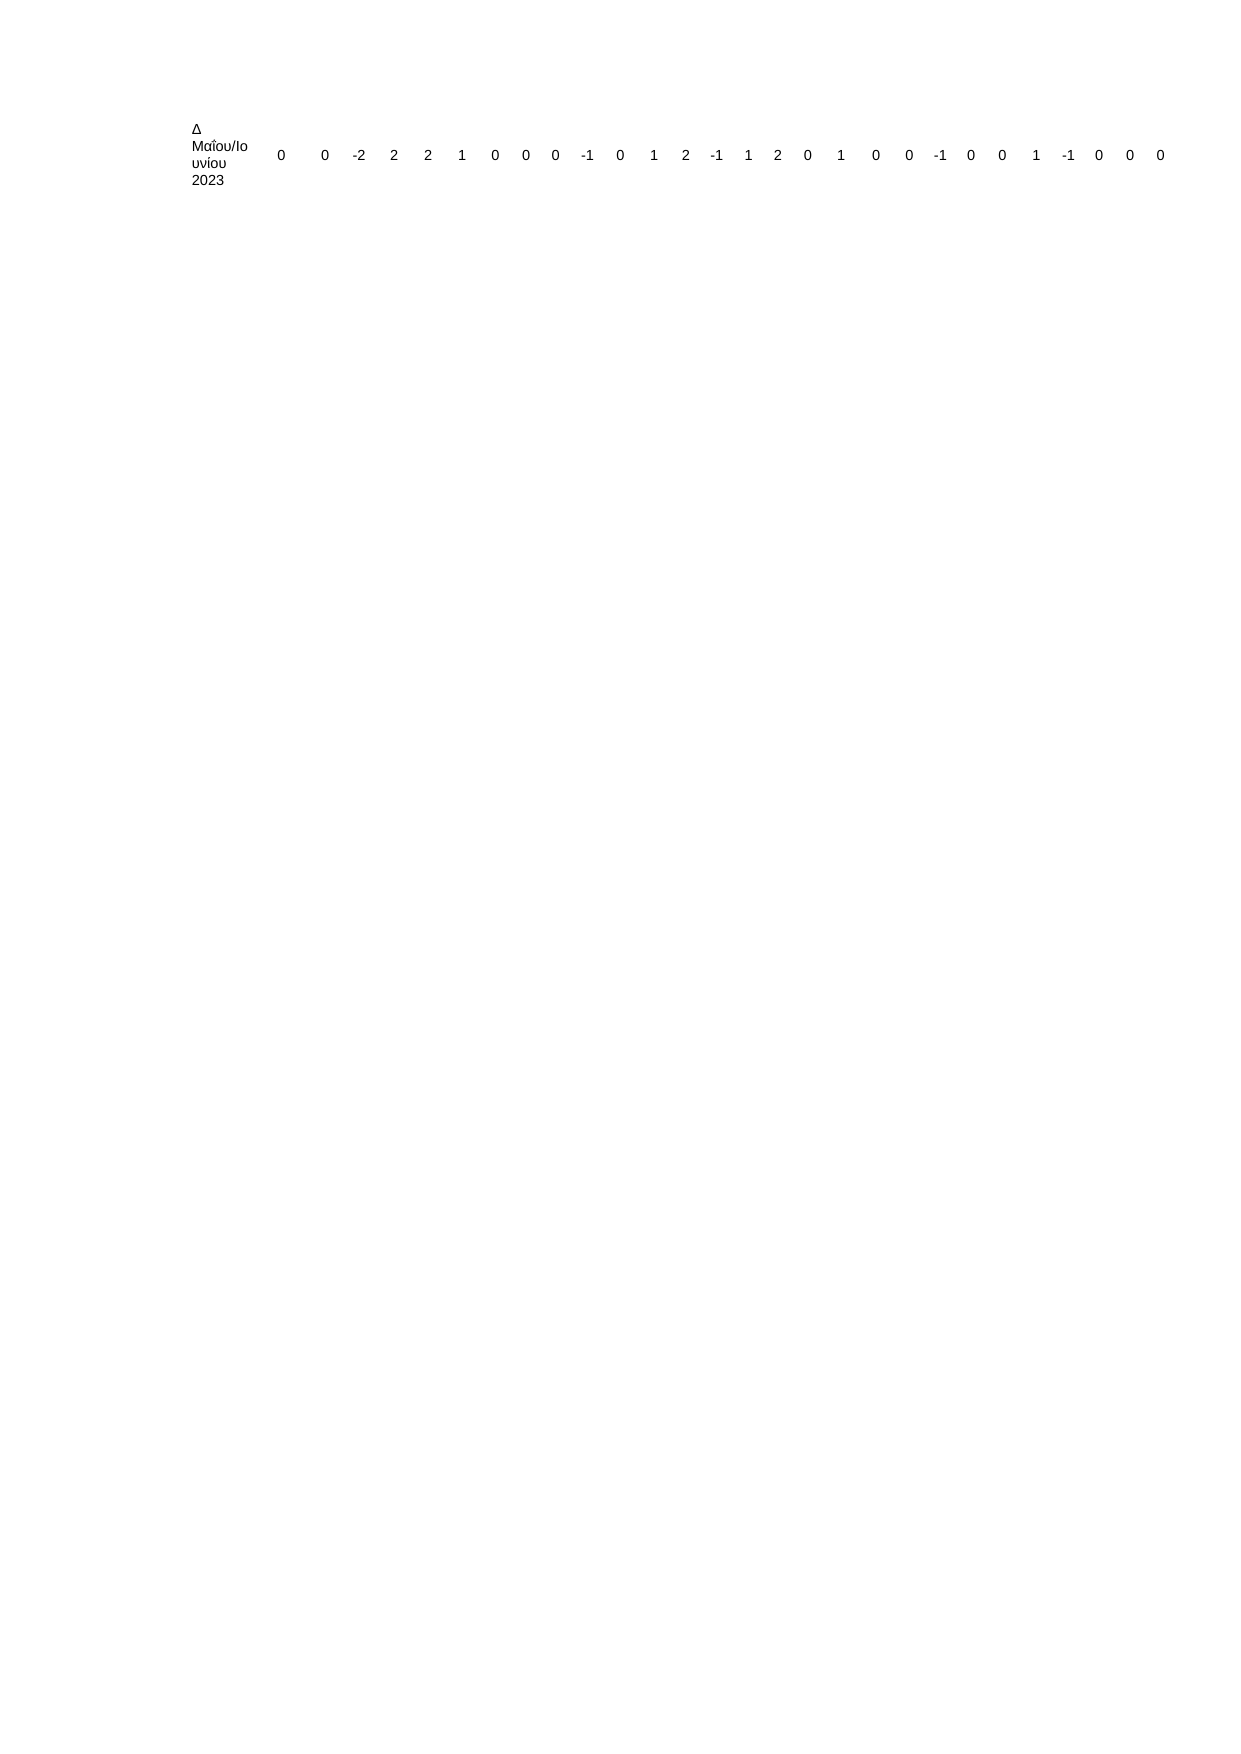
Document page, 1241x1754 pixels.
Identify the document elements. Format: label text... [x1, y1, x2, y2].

table_cell 2 [763, 118, 792, 191]
table_cell [118, 118, 189, 191]
table_cell -1 [571, 118, 604, 191]
table_cell -1 [700, 118, 734, 191]
table_cell 2 [671, 118, 700, 191]
table_cell 0 [512, 118, 540, 191]
table_cell 0 [1083, 118, 1116, 191]
table_cell 1 [734, 118, 763, 191]
table_cell 0 [1116, 118, 1144, 191]
table_cell 1 [445, 118, 479, 191]
table_cell 0 [254, 118, 308, 191]
table_cell 0 [479, 118, 512, 191]
table_cell 1 [1018, 118, 1054, 191]
table_cell 0 [955, 118, 986, 191]
table_cell -2 [341, 118, 376, 191]
table_cell 1 [824, 118, 858, 191]
table_cell 0 [986, 118, 1018, 191]
table_cell 0 [792, 118, 823, 191]
table_cell 0 [1144, 118, 1177, 191]
table_cell Δ Μαΐου/Ιουνίου 2023 [189, 118, 254, 191]
table_cell 0 [308, 118, 341, 191]
table_cell -1 [1054, 118, 1083, 191]
table_cell 2 [411, 118, 445, 191]
table_cell 0 [540, 118, 571, 191]
table_cell 2 [376, 118, 411, 191]
table_cell 1 [637, 118, 671, 191]
table_cell 0 [858, 118, 893, 191]
table_cell 0 [893, 118, 925, 191]
table_cell 0 [604, 118, 637, 191]
table_cell -1 [925, 118, 955, 191]
